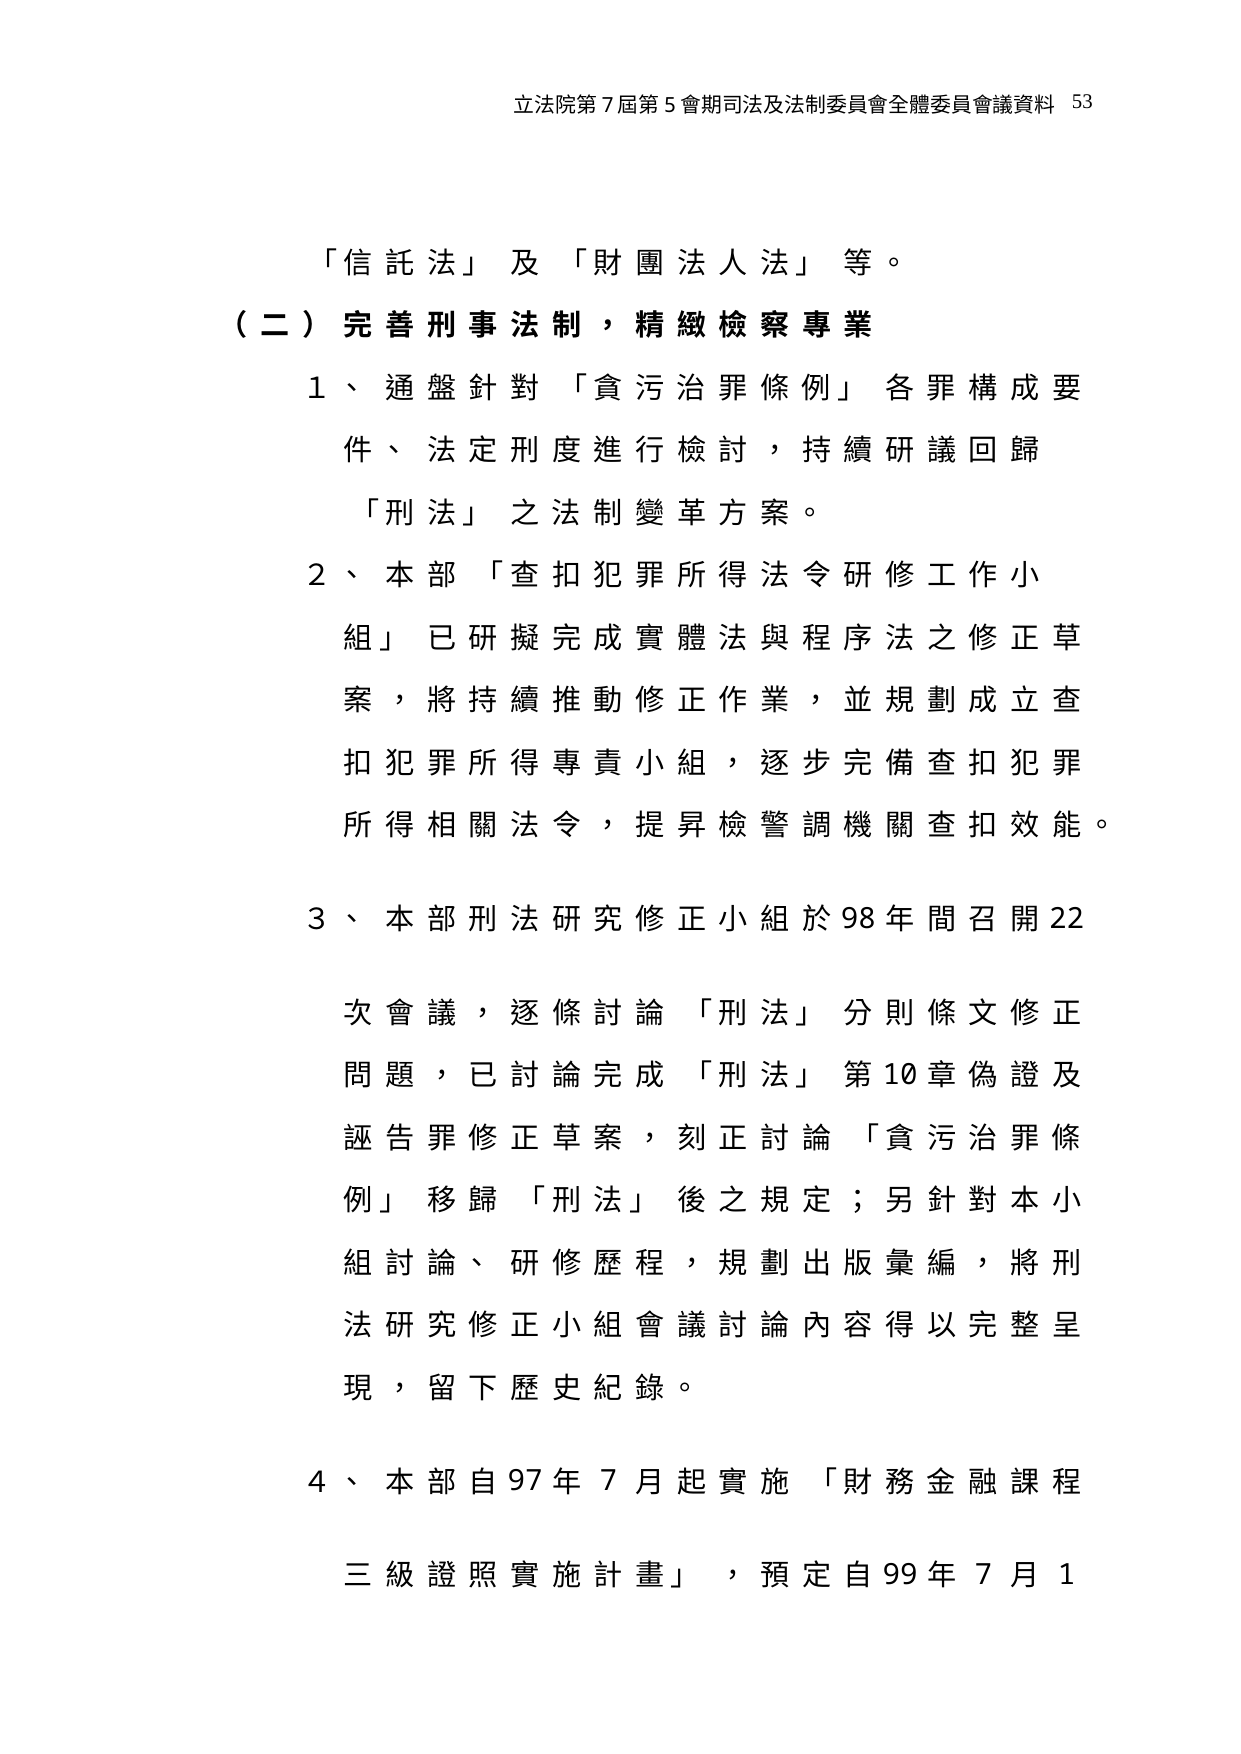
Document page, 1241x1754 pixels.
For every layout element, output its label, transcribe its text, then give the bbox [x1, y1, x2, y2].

text １、通盤針對「貪污治罪條例」各罪構成要件、法定刑度進行檢討，持續研議回歸「刑法」之法制變革方案。 [258, 344, 1087, 531]
text ３、本部刑法研究修正小組於98年間召開22次會議，逐條討論「刑法」分則條文修正問題，已討論完成「刑法」第10章偽證及誣告罪修正草案，刻正討論「貪污治罪條例」移歸「刑法」後之規定；另針對本小組討論、研修歷程，規劃出版彙編，將刑法研究修正小組會議討論內容得以完整呈現，留下歷史紀錄。 [258, 844, 1087, 1406]
text 「信託法」及「財團法人法」等。 [294, 219, 1087, 281]
text ２、本部「查扣犯罪所得法令研修工作小組」已研擬完成實體法與程序法之修正草案，將持續推動修正作業，並規劃成立查扣犯罪所得專責小組，逐步完備查扣犯罪所得相關法令，提昇檢警調機關查扣效能。 [258, 531, 1087, 844]
text ４、本部自97年7月起實施「財務金融課程三級證照實施計畫」，預定自99年7月1 [258, 1406, 1087, 1594]
text （二）完善刑事法制，精緻檢察專業 [199, 281, 1087, 344]
